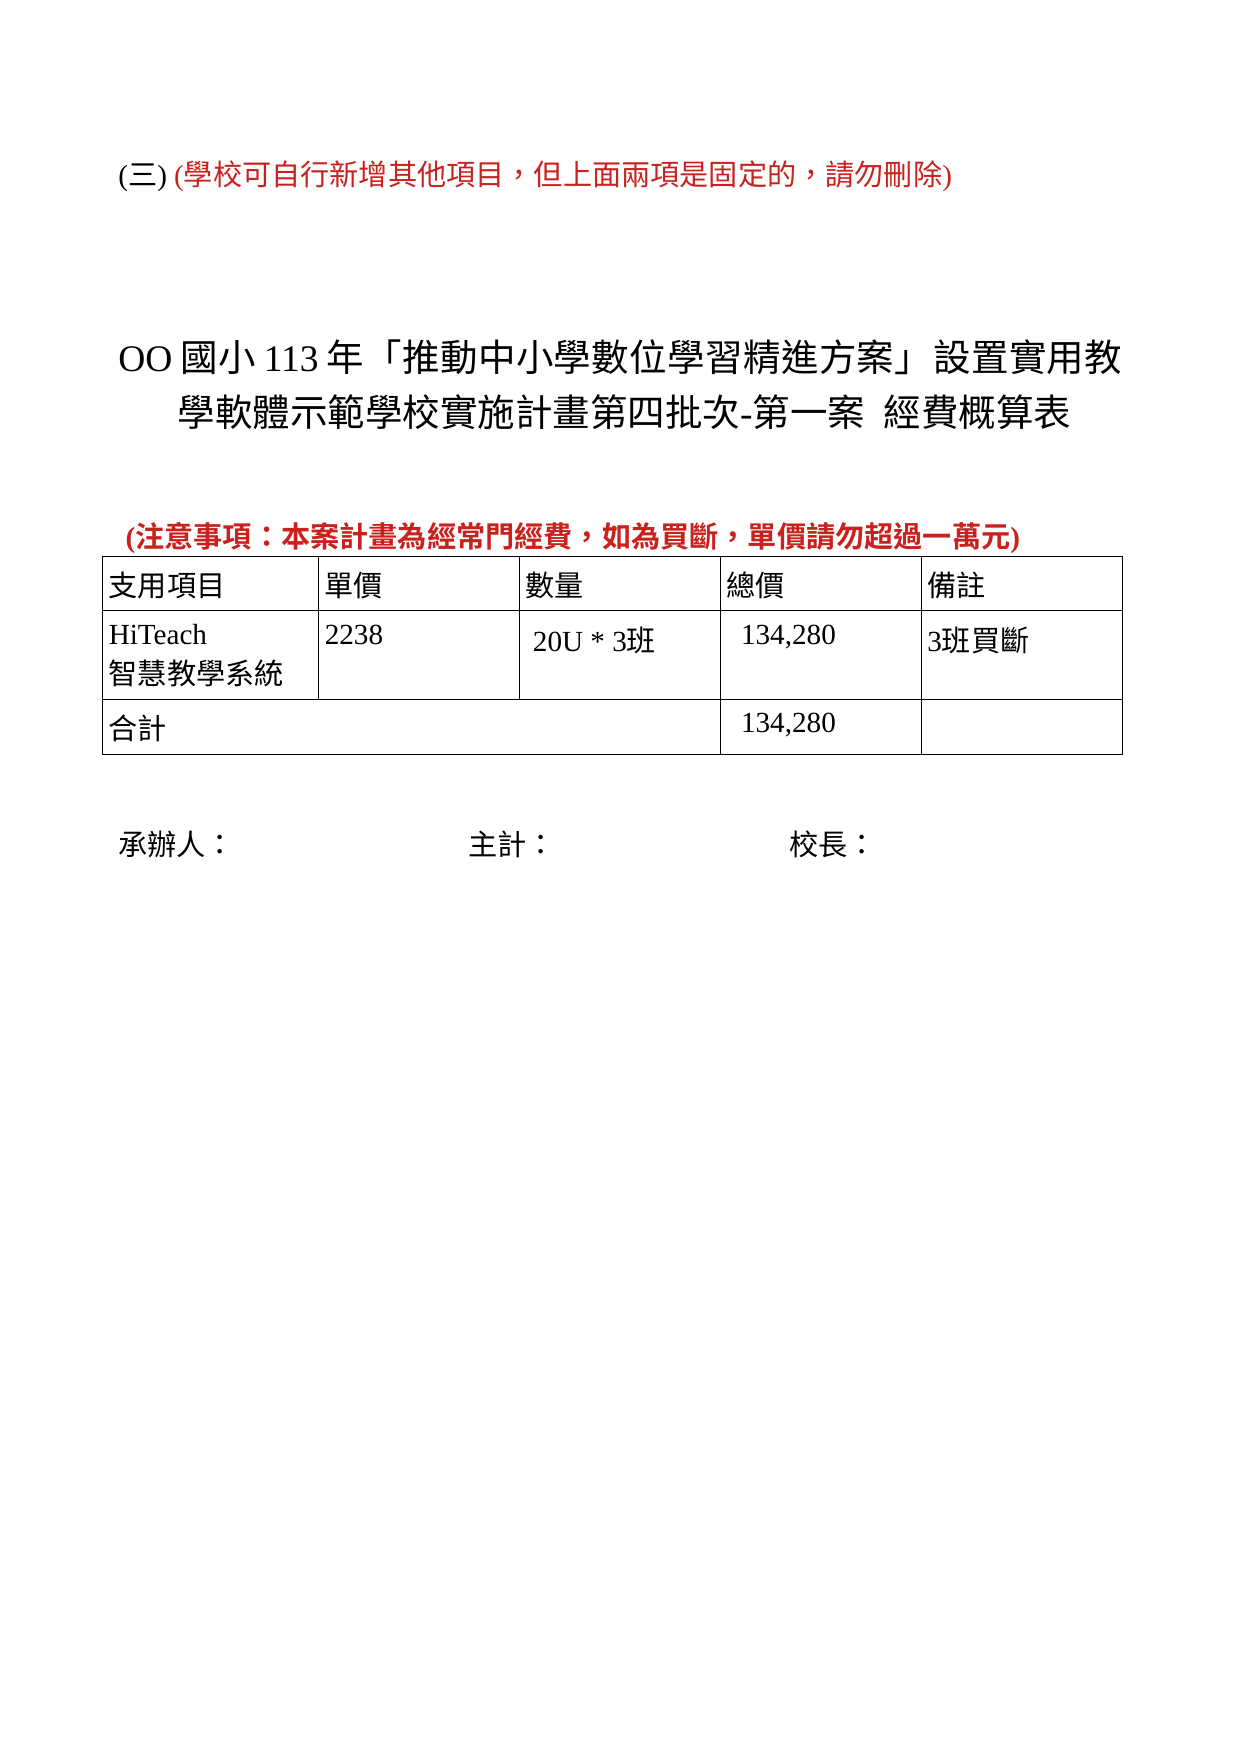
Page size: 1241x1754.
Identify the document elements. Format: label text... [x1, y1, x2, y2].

table_cell 134,280 [721, 611, 921, 699]
table_cell 3班買斷 [922, 611, 1122, 699]
table_cell HiTeach 智慧教學系統 [103, 611, 318, 699]
text (注意事項：本案計畫為經常門經費，如為買斷，單價請勿超過一萬元) [118, 513, 1122, 556]
table_cell 2238 [319, 611, 519, 699]
text OO國小113年「推動中小學數位學習精進方案」設置實用教學軟體示範學校實施計畫第四批次-第一案 經費概算表 [118, 328, 1122, 437]
table_cell [922, 700, 1122, 753]
table_header 支用項目 [103, 557, 318, 610]
table_header 總價 [721, 557, 921, 610]
table_cell 134,280 [721, 700, 921, 753]
table_cell 合計 [103, 700, 720, 753]
table_cell 20U * 3班 [520, 611, 720, 699]
table_header 備註 [922, 557, 1122, 610]
text (三) (學校可自行新增其他項目，但上面兩項是固定的，請勿刪除) [118, 152, 1122, 194]
table_header 單價 [319, 557, 519, 610]
text 承辦人： 主計： 校長： [118, 822, 1122, 864]
table_header 數量 [520, 557, 720, 610]
